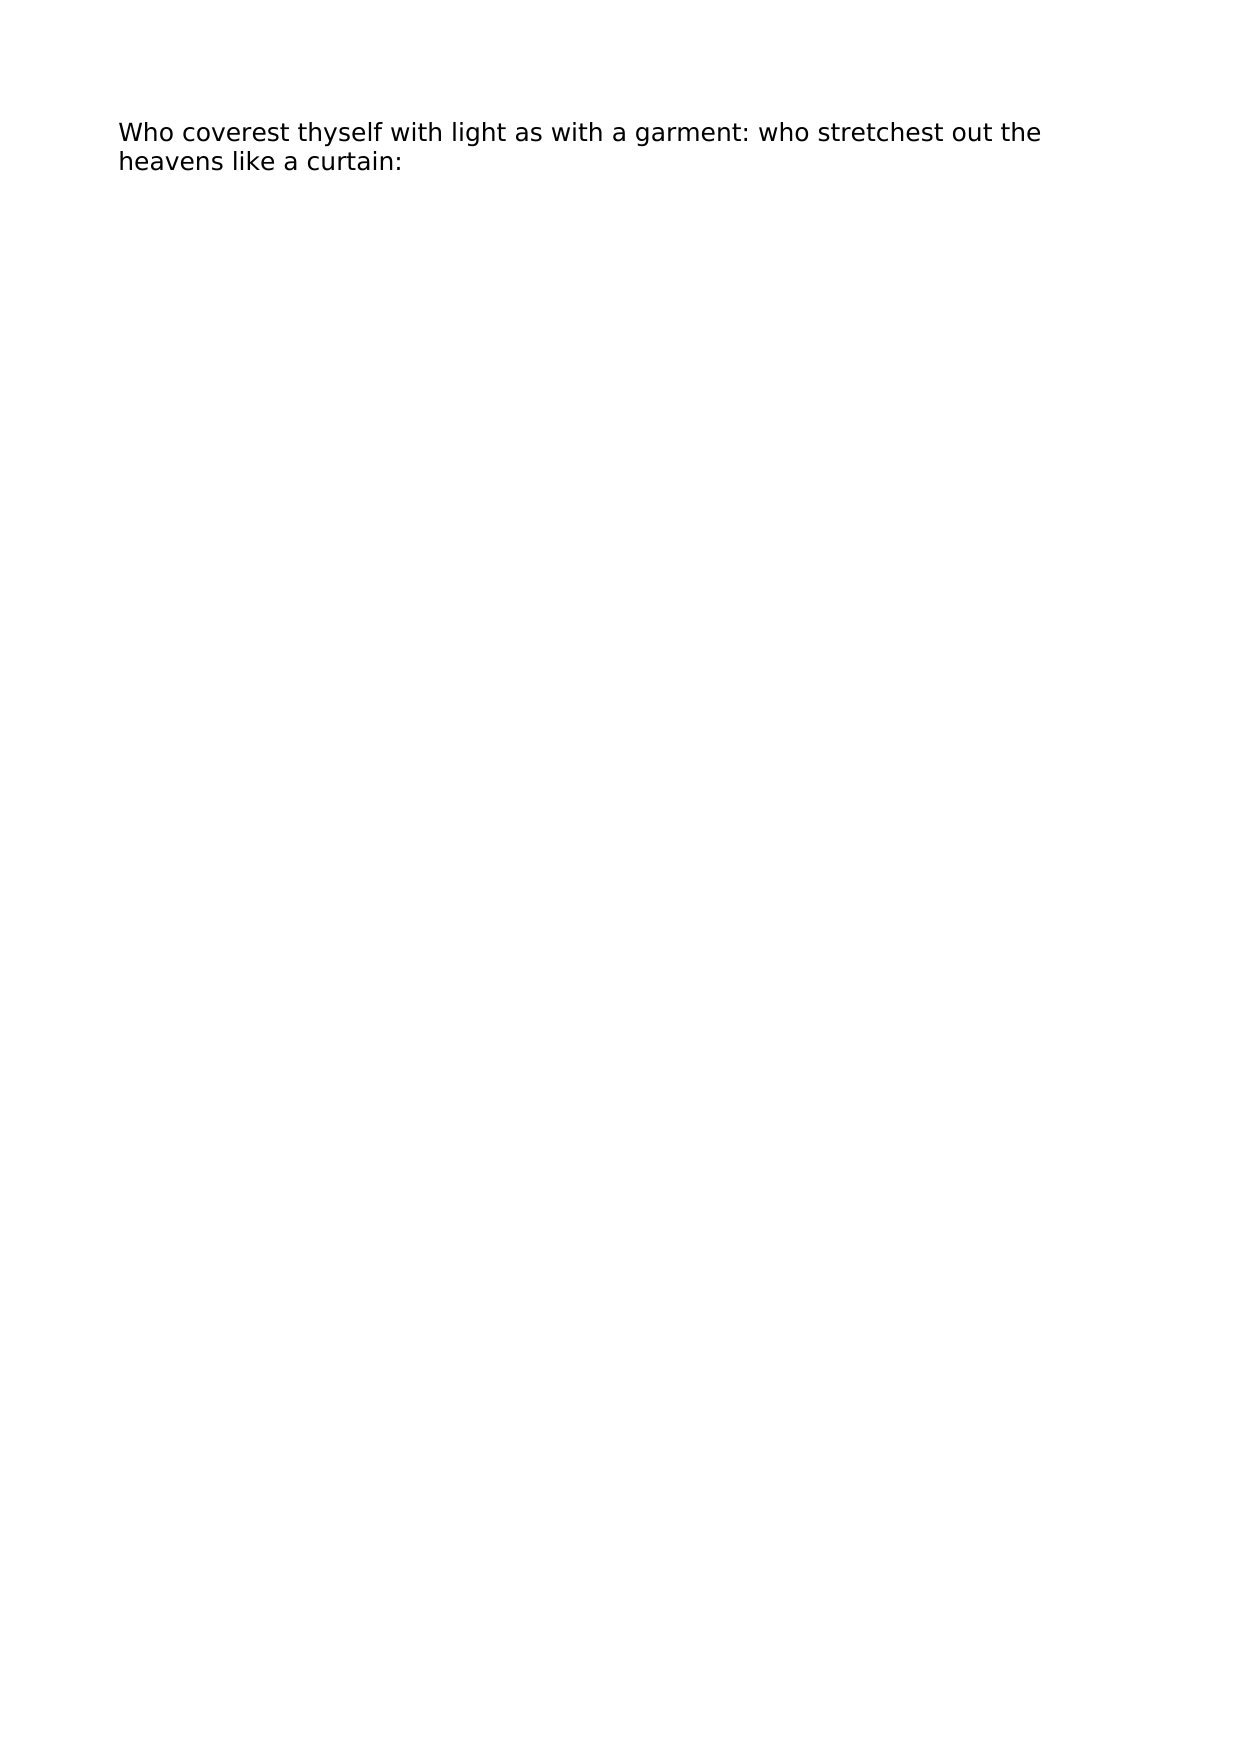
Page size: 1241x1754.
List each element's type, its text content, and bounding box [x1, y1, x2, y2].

text Who coverest thyself with light as with a garment: who stretchest out the heavens like a curtain: [118, 118, 1122, 176]
